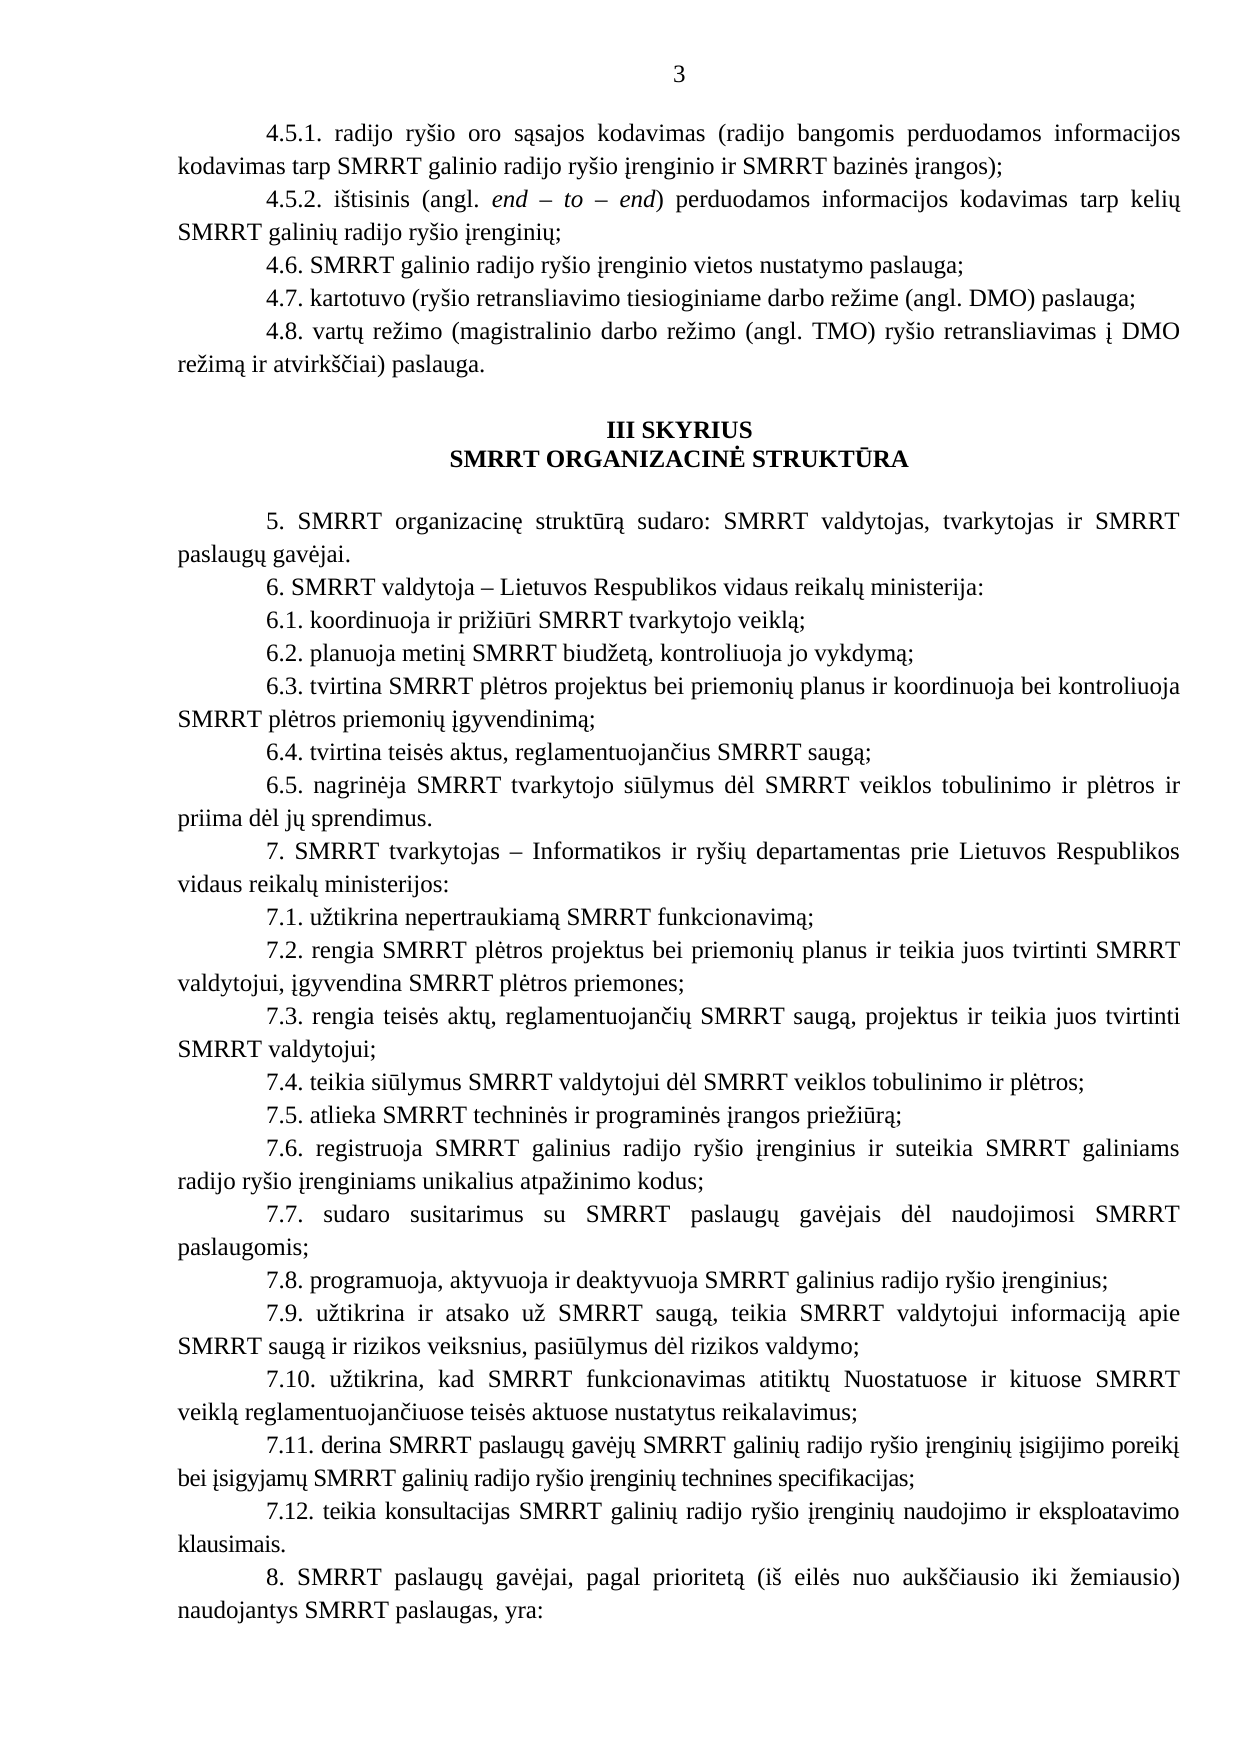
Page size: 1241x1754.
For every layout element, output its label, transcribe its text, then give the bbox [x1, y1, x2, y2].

text 7.10. užtikrina, kad SMRRT funkcionavimas atitiktų Nuostatuose ir kituose SMRRT veiklą reglamentuojančiuose teisės aktuose nustatytus reikalavimus; [177, 1364, 1181, 1426]
text 6.5. nagrinėja SMRRT tvarkytojo siūlymus dėl SMRRT veiklos tobulinimo ir plėtros ir priima dėl jų sprendimus. [177, 770, 1181, 832]
text 7.8. programuoja, aktyvuoja ir deaktyvuoja SMRRT galinius radijo ryšio įrenginius; [177, 1265, 1181, 1294]
text 5. SMRRT organizacinę struktūrą sudaro: SMRRT valdytojas, tvarkytojas ir SMRRT paslaugų gavėjai. [177, 506, 1181, 568]
text 7.3. rengia teisės aktų, reglamentuojančių SMRRT saugą, projektus ir teikia juos tvirtinti SMRRT valdytojui; [177, 1001, 1181, 1063]
text 6.1. koordinuoja ir prižiūri SMRRT tvarkytojo veiklą; [177, 605, 1181, 634]
text 6. SMRRT valdytoja – Lietuvos Respublikos vidaus reikalų ministerija: [177, 572, 1181, 601]
text 4.5.1. radijo ryšio oro sąsajos kodavimas (radijo bangomis perduodamos informacijos kodavimas tarp SMRRT galinio radijo ryšio įrenginio ir SMRRT bazinės įrangos); [177, 118, 1181, 180]
text 7.1. užtikrina nepertraukiamą SMRRT funkcionavimą; [177, 902, 1181, 931]
text 7.9. užtikrina ir atsako už SMRRT saugą, teikia SMRRT valdytojui informaciją apie SMRRT saugą ir rizikos veiksnius, pasiūlymus dėl rizikos valdymo; [177, 1298, 1181, 1360]
text 7.2. rengia SMRRT plėtros projektus bei priemonių planus ir teikia juos tvirtinti SMRRT valdytojui, įgyvendina SMRRT plėtros priemones; [177, 935, 1181, 997]
text 6.4. tvirtina teisės aktus, reglamentuojančius SMRRT saugą; [177, 737, 1181, 766]
text 7. SMRRT tvarkytojas – Informatikos ir ryšių departamentas prie Lietuvos Respublikos vidaus reikalų ministerijos: [177, 836, 1181, 898]
text 7.7. sudaro susitarimus su SMRRT paslaugų gavėjais dėl naudojimosi SMRRT paslaugomis; [177, 1199, 1181, 1261]
text 7.12. teikia konsultacijas SMRRT galinių radijo ryšio įrenginių naudojimo ir eksploatavimo klausimais. [177, 1496, 1181, 1558]
text 4.7. kartotuvo (ryšio retransliavimo tiesioginiame darbo režime (angl. DMO) paslauga; [177, 283, 1181, 312]
text 4.6. SMRRT galinio radijo ryšio įrenginio vietos nustatymo paslauga; [177, 250, 1181, 279]
text 6.2. planuoja metinį SMRRT biudžetą, kontroliuoja jo vykdymą; [177, 638, 1181, 667]
text 7.11. derina SMRRT paslaugų gavėjų SMRRT galinių radijo ryšio įrenginių įsigijimo poreikį bei įsigyjamų SMRRT galinių radijo ryšio įrenginių technines specifikacijas; [177, 1430, 1181, 1492]
text SMRRT ORGANIZACINĖ STRUKTŪRA [177, 444, 1181, 473]
text 7.5. atlieka SMRRT techninės ir programinės įrangos priežiūrą; [177, 1100, 1181, 1129]
text 4.5.2. ištisinis (angl. end – to – end) perduodamos informacijos kodavimas tarp kelių SMRRT galinių radijo ryšio įrenginių; [177, 184, 1181, 246]
text III SKYRIUS [177, 415, 1181, 444]
text 6.3. tvirtina SMRRT plėtros projektus bei priemonių planus ir koordinuoja bei kontroliuoja SMRRT plėtros priemonių įgyvendinimą; [177, 671, 1181, 733]
text 4.8. vartų režimo (magistralinio darbo režimo (angl. TMO) ryšio retransliavimas į DMO režimą ir atvirkščiai) paslauga. [177, 316, 1181, 378]
text 7.6. registruoja SMRRT galinius radijo ryšio įrenginius ir suteikia SMRRT galiniams radijo ryšio įrenginiams unikalius atpažinimo kodus; [177, 1133, 1181, 1195]
text 8. SMRRT paslaugų gavėjai, pagal prioritetą (iš eilės nuo aukščiausio iki žemiausio) naudojantys SMRRT paslaugas, yra: [177, 1562, 1181, 1624]
text 7.4. teikia siūlymus SMRRT valdytojui dėl SMRRT veiklos tobulinimo ir plėtros; [177, 1067, 1181, 1096]
